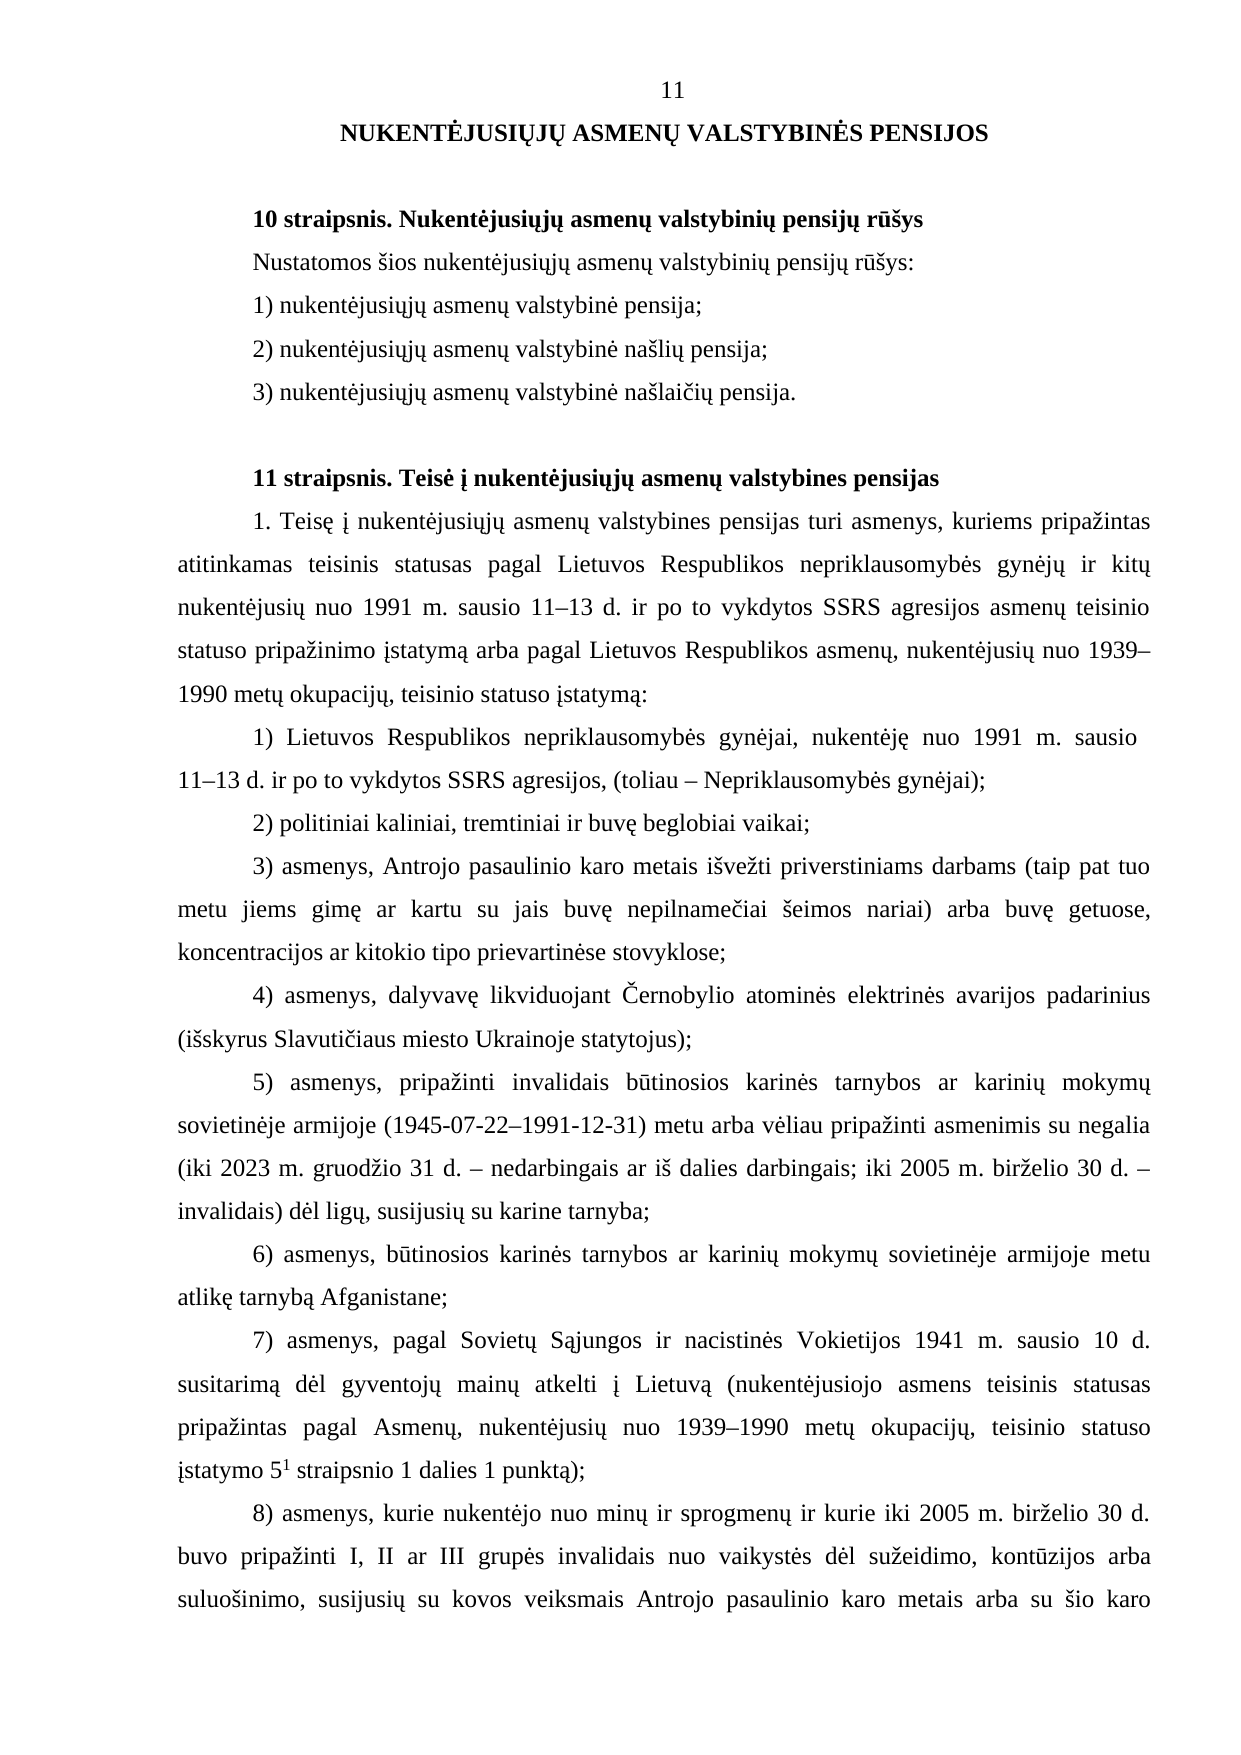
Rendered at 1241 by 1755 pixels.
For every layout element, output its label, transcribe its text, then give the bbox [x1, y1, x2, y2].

text 10 straipsnis. Nukentėjusiųjų asmenų valstybinių pensijų rūšys [177, 204, 1152, 233]
text 6) asmenys, būtinosios karinės tarnybos ar karinių mokymų sovietinėje armijoje metu atlikę tarnybą Afganistane; [177, 1239, 1152, 1311]
text 1. Teisę į nukentėjusiųjų asmenų valstybines pensijas turi asmenys, kuriems pripažintas atitinkamas teisinis statusas pagal Lietuvos Respublikos nepriklausomybės gynėjų ir kitų nukentėjusių nuo 1991 m. sausio 11–13 d. ir po to vykdytos SSRS agresijos asmenų teisinio statuso pripažinimo įstatymą arba pagal Lietuvos Respublikos asmenų, nukentėjusių nuo 1939–1990 metų okupacijų, teisinio statuso įstatymą: [177, 506, 1152, 707]
text Nustatomos šios nukentėjusiųjų asmenų valstybinių pensijų rūšys: [177, 247, 1152, 276]
text 1) Lietuvos Respublikos nepriklausomybės gynėjai, nukentėję nuo 1991 m. sausio 11–13 d. ir po to vykdytos SSRS agresijos, (toliau – Nepriklausomybės gynėjai); [177, 722, 1152, 794]
text 1) nukentėjusiųjų asmenų valstybinė pensija; [177, 291, 1152, 319]
text 7) asmenys, pagal Sovietų Sąjungos ir nacistinės Vokietijos 1941 m. sausio 10 d. susitarimą dėl gyventojų mainų atkelti į Lietuvą (nukentėjusiojo asmens teisinis statusas pripažintas pagal Asmenų, nukentėjusių nuo 1939–1990 metų okupacijų, teisinio statuso įstatymo 51 straipsnio 1 dalies 1 punktą); [177, 1326, 1152, 1484]
text 3) nukentėjusiųjų asmenų valstybinė našlaičių pensija. [177, 377, 1152, 406]
text 2) nukentėjusiųjų asmenų valstybinė našlių pensija; [177, 334, 1152, 362]
text 3) asmenys, Antrojo pasaulinio karo metais išvežti priverstiniams darbams (taip pat tuo metu jiems gimę ar kartu su jais buvę nepilnamečiai šeimos nariai) arba buvę getuose, koncentracijos ar kitokio tipo prievartinėse stovyklose; [177, 851, 1152, 966]
text 2) politiniai kaliniai, tremtiniai ir buvę beglobiai vaikai; [177, 808, 1152, 837]
text 11 straipsnis. Teisė į nukentėjusiųjų asmenų valstybines pensijas [177, 463, 1152, 492]
text NUKENTĖJUSIŲJŲ ASMENŲ VALSTYBINĖS PENSIJOS [177, 118, 1152, 147]
text 4) asmenys, dalyvavę likviduojant Černobylio atominės elektrinės avarijos padarinius (išskyrus Slavutičiaus miesto Ukrainoje statytojus); [177, 981, 1152, 1052]
text 8) asmenys, kurie nukentėjo nuo minų ir sprogmenų ir kurie iki 2005 m. birželio 30 d. buvo pripažinti I, II ar III grupės invalidais nuo vaikystės dėl sužeidimo, kontūzijos arba suluošinimo, susijusių su kovos veiksmais Antrojo pasaulinio karo metais arba su šio karo [177, 1498, 1152, 1613]
text 5) asmenys, pripažinti invalidais būtinosios karinės tarnybos ar karinių mokymų sovietinėje armijoje (1945-07-22–1991-12-31) metu arba vėliau pripažinti asmenimis su negalia (iki 2023 m. gruodžio 31 d. – nedarbingais ar iš dalies darbingais; iki 2005 m. birželio 30 d. – invalidais) dėl ligų, susijusių su karine tarnyba; [177, 1067, 1152, 1225]
